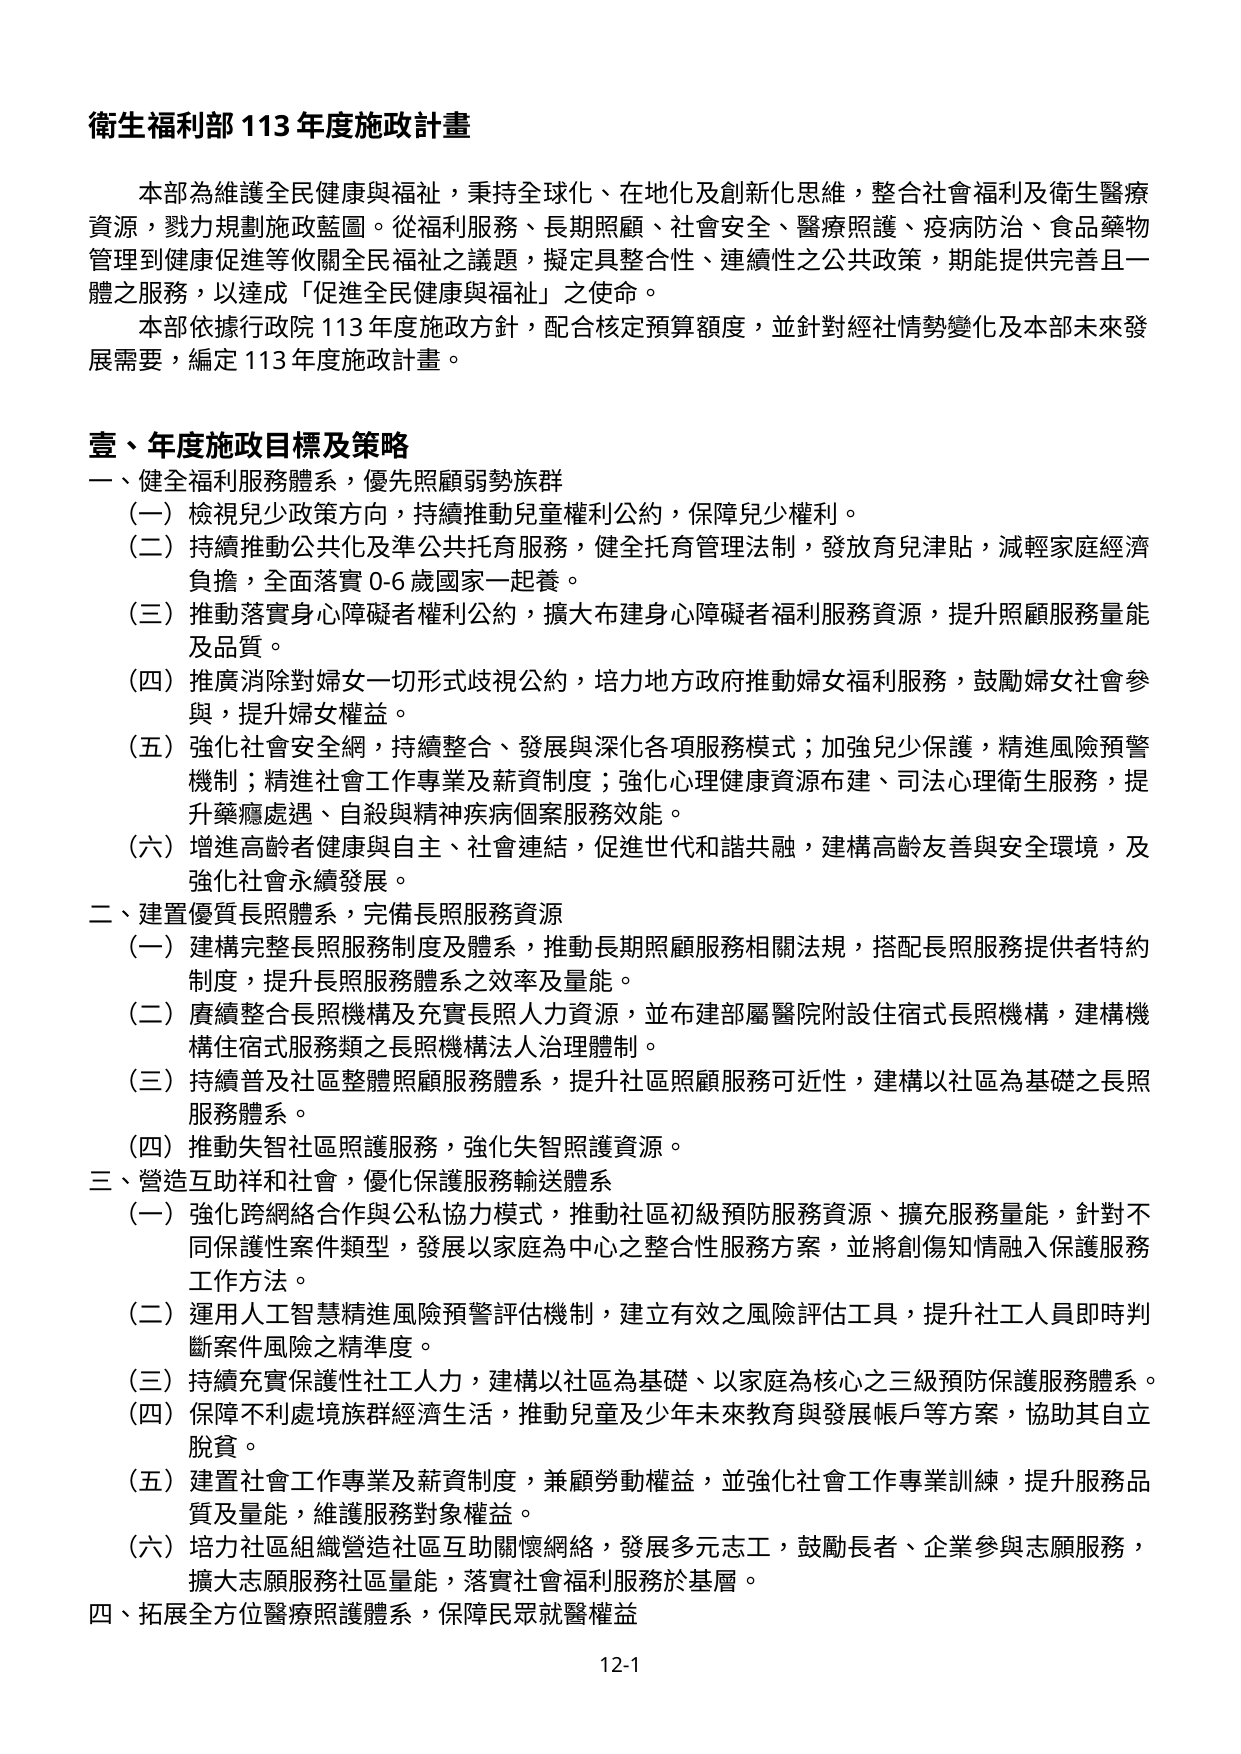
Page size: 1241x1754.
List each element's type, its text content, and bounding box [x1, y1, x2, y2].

text （六）增進高齡者健康與自主、社會連結，促進世代和諧共融，建構高齡友善與安全環境，及強化社會永續發展。 [113, 830, 1152, 897]
text （一）檢視兒少政策方向，持續推動兒童權利公約，保障兒少權利。 [113, 497, 1152, 530]
text 二、建置優質長照體系，完備長照服務資源 [88, 897, 1152, 930]
text 四、拓展全方位醫療照護體系，保障民眾就醫權益 [88, 1597, 1152, 1630]
text （二）持續推動公共化及準公共托育服務，健全托育管理法制，發放育兒津貼，減輕家庭經濟負擔，全面落實0-6歲國家一起養。 [113, 530, 1152, 597]
text （四）推廣消除對婦女一切形式歧視公約，培力地方政府推動婦女福利服務，鼓勵婦女社會參與，提升婦女權益。 [113, 663, 1152, 730]
text （三）持續普及社區整體照顧服務體系，提升社區照顧服務可近性，建構以社區為基礎之長照服務體系。 [113, 1063, 1152, 1130]
text （四）推動失智社區照護服務，強化失智照護資源。 [113, 1130, 1152, 1163]
text （一）強化跨網絡合作與公私協力模式，推動社區初級預防服務資源、擴充服務量能，針對不同保護性案件類型，發展以家庭為中心之整合性服務方案，並將創傷知情融入保護服務工作方法。 [113, 1197, 1152, 1297]
text 本部依據行政院113年度施政方針，配合核定預算額度，並針對經社情勢變化及本部未來發展需要，編定113年度施政計畫。 [88, 309, 1152, 376]
text 三、營造互助祥和社會，優化保護服務輸送體系 [88, 1163, 1152, 1197]
text （三）推動落實身心障礙者權利公約，擴大布建身心障礙者福利服務資源，提升照顧服務量能及品質。 [113, 597, 1152, 663]
text （四）保障不利處境族群經濟生活，推動兒童及少年未來教育與發展帳戶等方案，協助其自立脫貧。 [113, 1397, 1152, 1463]
text （二）運用人工智慧精進風險預警評估機制，建立有效之風險評估工具，提升社工人員即時判斷案件風險之精準度。 [113, 1297, 1152, 1363]
text （五）建置社會工作專業及薪資制度，兼顧勞動權益，並強化社會工作專業訓練，提升服務品質及量能，維護服務對象權益。 [113, 1463, 1152, 1530]
text （二）賡續整合長照機構及充實長照人力資源，並布建部屬醫院附設住宿式長照機構，建構機構住宿式服務類之長照機構法人治理體制。 [113, 997, 1152, 1063]
text 一、健全福利服務體系，優先照顧弱勢族群 [88, 463, 1152, 497]
text 壹、年度施政目標及策略 [88, 430, 1152, 463]
text （六）培力社區組織營造社區互助關懷網絡，發展多元志工，鼓勵長者、企業參與志願服務，擴大志願服務社區量能，落實社會福利服務於基層。 [113, 1530, 1152, 1597]
text 衛生福利部113年度施政計畫 [88, 109, 1152, 143]
text 本部為維護全民健康與福祉，秉持全球化、在地化及創新化思維，整合社會福利及衛生醫療資源，戮力規劃施政藍圖。從福利服務、長期照顧、社會安全、醫療照護、疫病防治、食品藥物管理到健康促進等攸關全民福祉之議題，擬定具整合性、連續性之公共政策，期能提供完善且一體之服務，以達成「促進全民健康與福祉」之使命。 [88, 176, 1152, 309]
text （三）持續充實保護性社工人力，建構以社區為基礎、以家庭為核心之三級預防保護服務體系。 [113, 1363, 1152, 1397]
text （五）強化社會安全網，持續整合、發展與深化各項服務模式；加強兒少保護，精進風險預警機制；精進社會工作專業及薪資制度；強化心理健康資源布建、司法心理衛生服務，提升藥癮處遇、自殺與精神疾病個案服務效能。 [113, 730, 1152, 830]
text （一）建構完整長照服務制度及體系，推動長期照顧服務相關法規，搭配長照服務提供者特約制度，提升長照服務體系之效率及量能。 [113, 930, 1152, 997]
